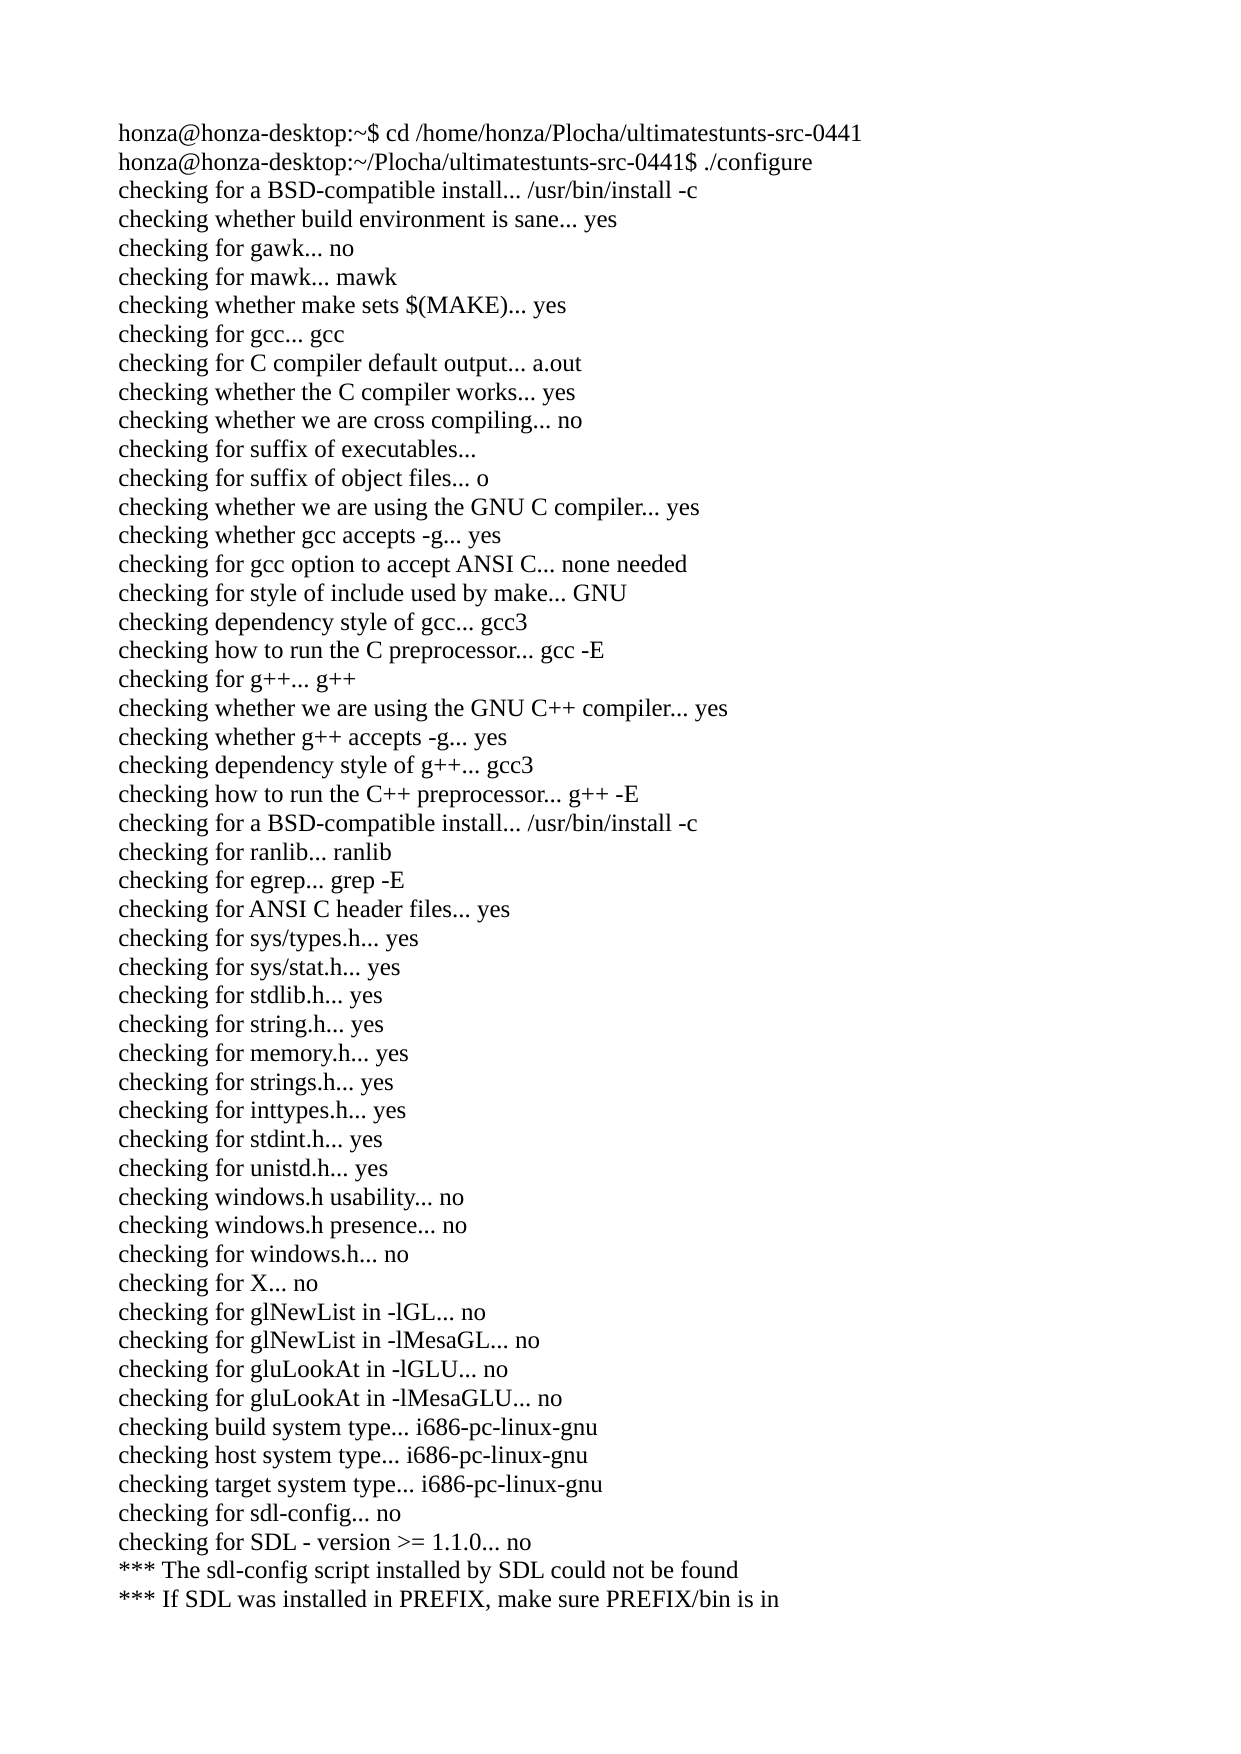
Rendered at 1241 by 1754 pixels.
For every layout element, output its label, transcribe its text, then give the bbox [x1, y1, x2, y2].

text checking whether the C compiler works... yes [118, 377, 1122, 406]
text checking whether we are cross compiling... no [118, 406, 1122, 434]
text honza@honza-desktop:~$ cd /home/honza/Plocha/ultimatestunts-src-0441 [118, 118, 1122, 147]
text checking how to run the C preprocessor... gcc -E [118, 636, 1122, 664]
text checking for ranlib... ranlib [118, 837, 1122, 866]
text checking target system type... i686-pc-linux-gnu [118, 1469, 1122, 1498]
text checking for a BSD-compatible install... /usr/bin/install -c [118, 176, 1122, 204]
text checking for memory.h... yes [118, 1038, 1122, 1067]
text checking for gluLookAt in -lMesaGLU... no [118, 1383, 1122, 1412]
text checking windows.h presence... no [118, 1211, 1122, 1239]
text checking for SDL - version >= 1.1.0... no [118, 1527, 1122, 1556]
text checking dependency style of g++... gcc3 [118, 751, 1122, 779]
text checking for gcc option to accept ANSI C... none needed [118, 549, 1122, 578]
text checking for a BSD-compatible install... /usr/bin/install -c [118, 808, 1122, 837]
text checking for string.h... yes [118, 1009, 1122, 1038]
text checking for inttypes.h... yes [118, 1096, 1122, 1124]
text checking windows.h usability... no [118, 1182, 1122, 1211]
text checking dependency style of gcc... gcc3 [118, 607, 1122, 636]
text checking whether gcc accepts -g... yes [118, 521, 1122, 549]
text checking for stdlib.h... yes [118, 981, 1122, 1009]
text checking for egrep... grep -E [118, 866, 1122, 894]
text checking whether make sets $(MAKE)... yes [118, 291, 1122, 319]
text checking for gawk... no [118, 233, 1122, 262]
text checking for mawk... mawk [118, 262, 1122, 291]
text checking for g++... g++ [118, 664, 1122, 693]
text checking for sdl-config... no [118, 1498, 1122, 1527]
text checking for ANSI C header files... yes [118, 894, 1122, 923]
text checking whether we are using the GNU C++ compiler... yes [118, 693, 1122, 722]
text checking for windows.h... no [118, 1239, 1122, 1268]
text checking whether build environment is sane... yes [118, 204, 1122, 233]
text checking for sys/types.h... yes [118, 923, 1122, 952]
text checking for suffix of executables... [118, 434, 1122, 463]
text checking for strings.h... yes [118, 1067, 1122, 1096]
text checking whether we are using the GNU C compiler... yes [118, 492, 1122, 521]
text checking for suffix of object files... o [118, 463, 1122, 492]
text checking for sys/stat.h... yes [118, 952, 1122, 981]
text checking for style of include used by make... GNU [118, 578, 1122, 607]
text checking host system type... i686-pc-linux-gnu [118, 1441, 1122, 1469]
text checking for C compiler default output... a.out [118, 348, 1122, 377]
text checking for gcc... gcc [118, 319, 1122, 348]
text checking how to run the C++ preprocessor... g++ -E [118, 779, 1122, 808]
text honza@honza-desktop:~/Plocha/ultimatestunts-src-0441$ ./configure [118, 147, 1122, 176]
text checking for X... no [118, 1268, 1122, 1297]
text checking for unistd.h... yes [118, 1153, 1122, 1182]
text checking for glNewList in -lMesaGL... no [118, 1326, 1122, 1354]
text *** If SDL was installed in PREFIX, make sure PREFIX/bin is in [118, 1584, 1122, 1613]
text checking for gluLookAt in -lGLU... no [118, 1354, 1122, 1383]
text checking build system type... i686-pc-linux-gnu [118, 1412, 1122, 1441]
text checking whether g++ accepts -g... yes [118, 722, 1122, 751]
text checking for glNewList in -lGL... no [118, 1297, 1122, 1326]
text *** The sdl-config script installed by SDL could not be found [118, 1556, 1122, 1584]
text checking for stdint.h... yes [118, 1124, 1122, 1153]
